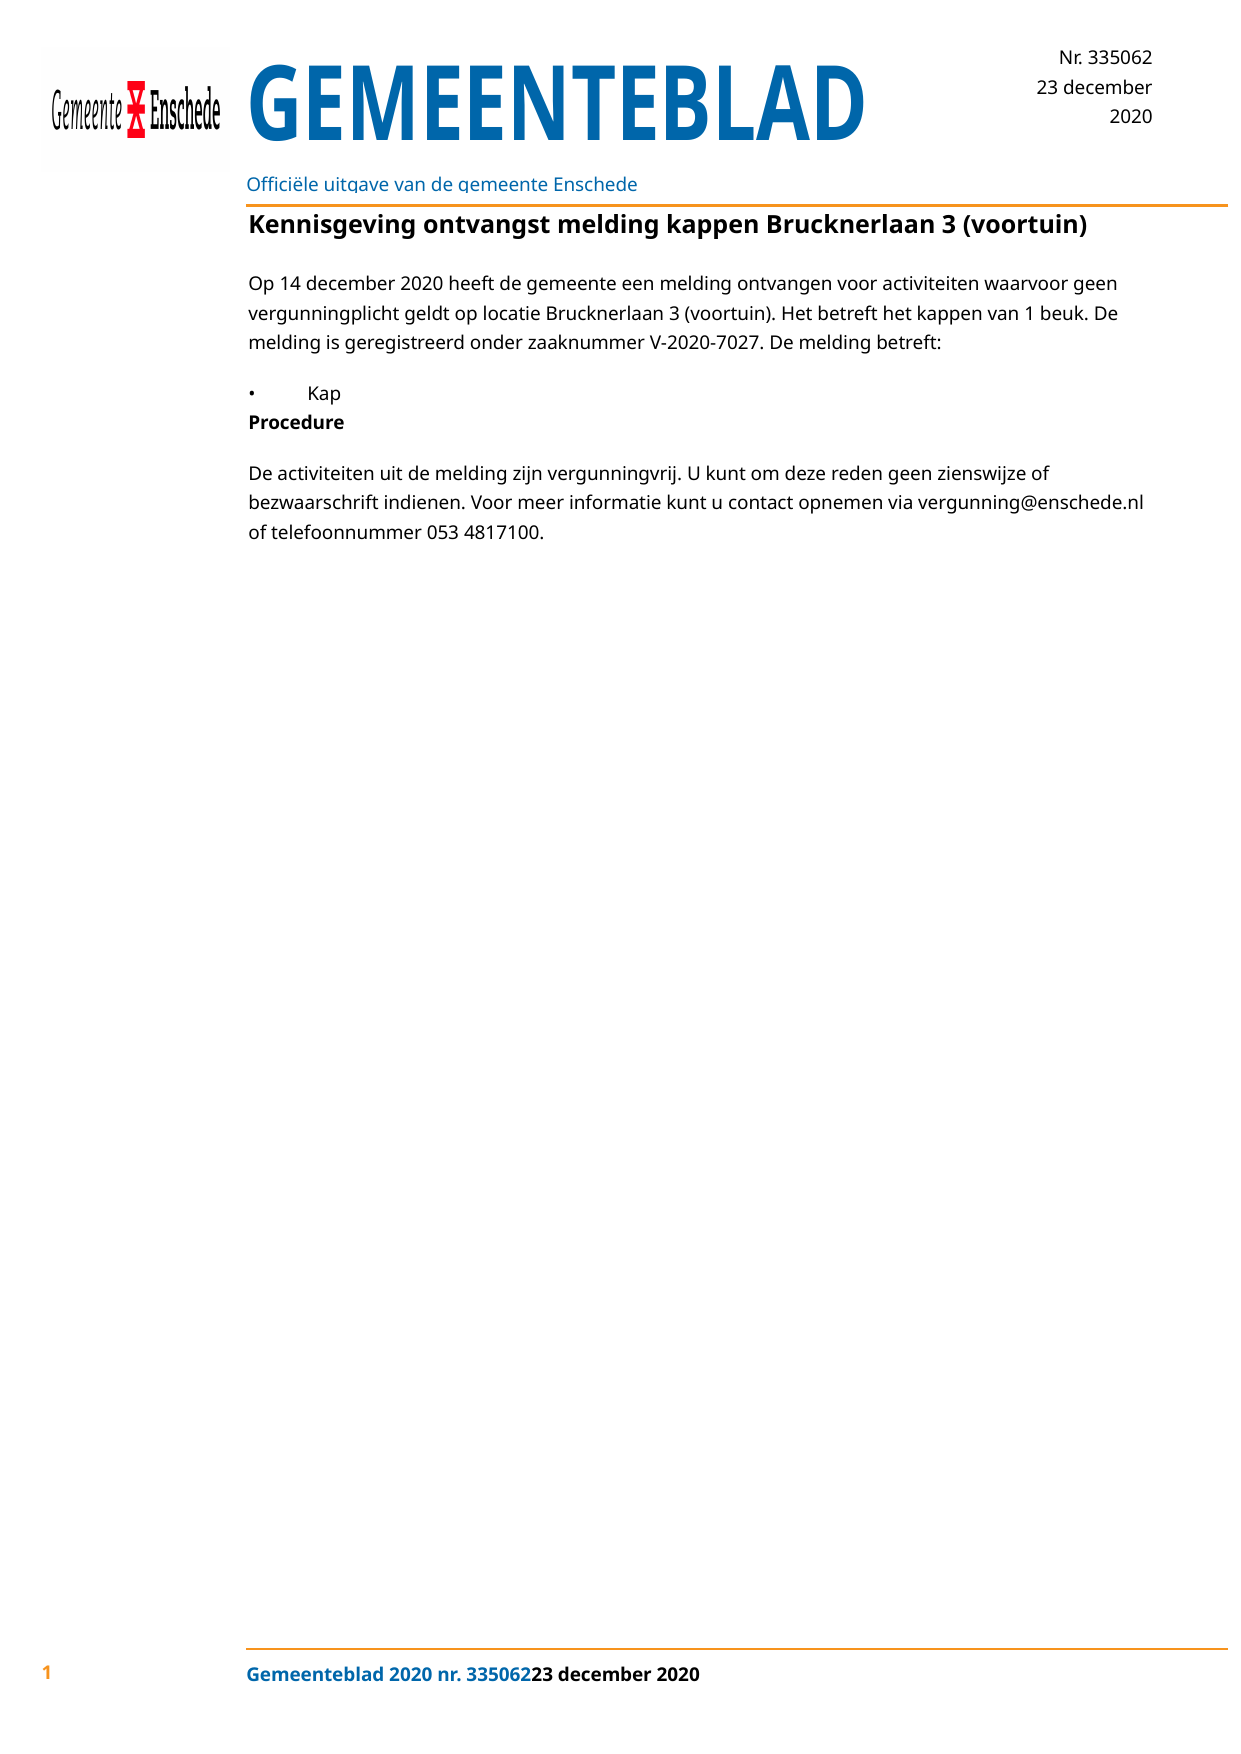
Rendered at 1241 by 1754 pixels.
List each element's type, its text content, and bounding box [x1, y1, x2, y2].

text De activiteiten uit de melding zijn vergunningvrij. U kunt om deze reden geen zienswijze of bezwaarschrift indienen. Voor meer informatie kunt u contact opnemen via vergunning@enschede.nl of telefoonnummer 053 4817100. [248, 460, 1152, 545]
text Procedure [248, 409, 1152, 435]
picture [41, 47, 231, 172]
text Op 14 december 2020 heeft de gemeente een melding ontvangen voor activiteiten waarvoor geen vergunningplicht geldt op locatie Brucknerlaan 3 (voortuin). Het betreft het kappen van 1 beuk. De melding is geregistreerd onder zaaknummer V-2020-7027. De melding betreft: [248, 270, 1152, 355]
text Kennisgeving ontvangst melding kappen Brucknerlaan 3 (voortuin) [248, 207, 1152, 241]
list Kap [248, 380, 1152, 406]
